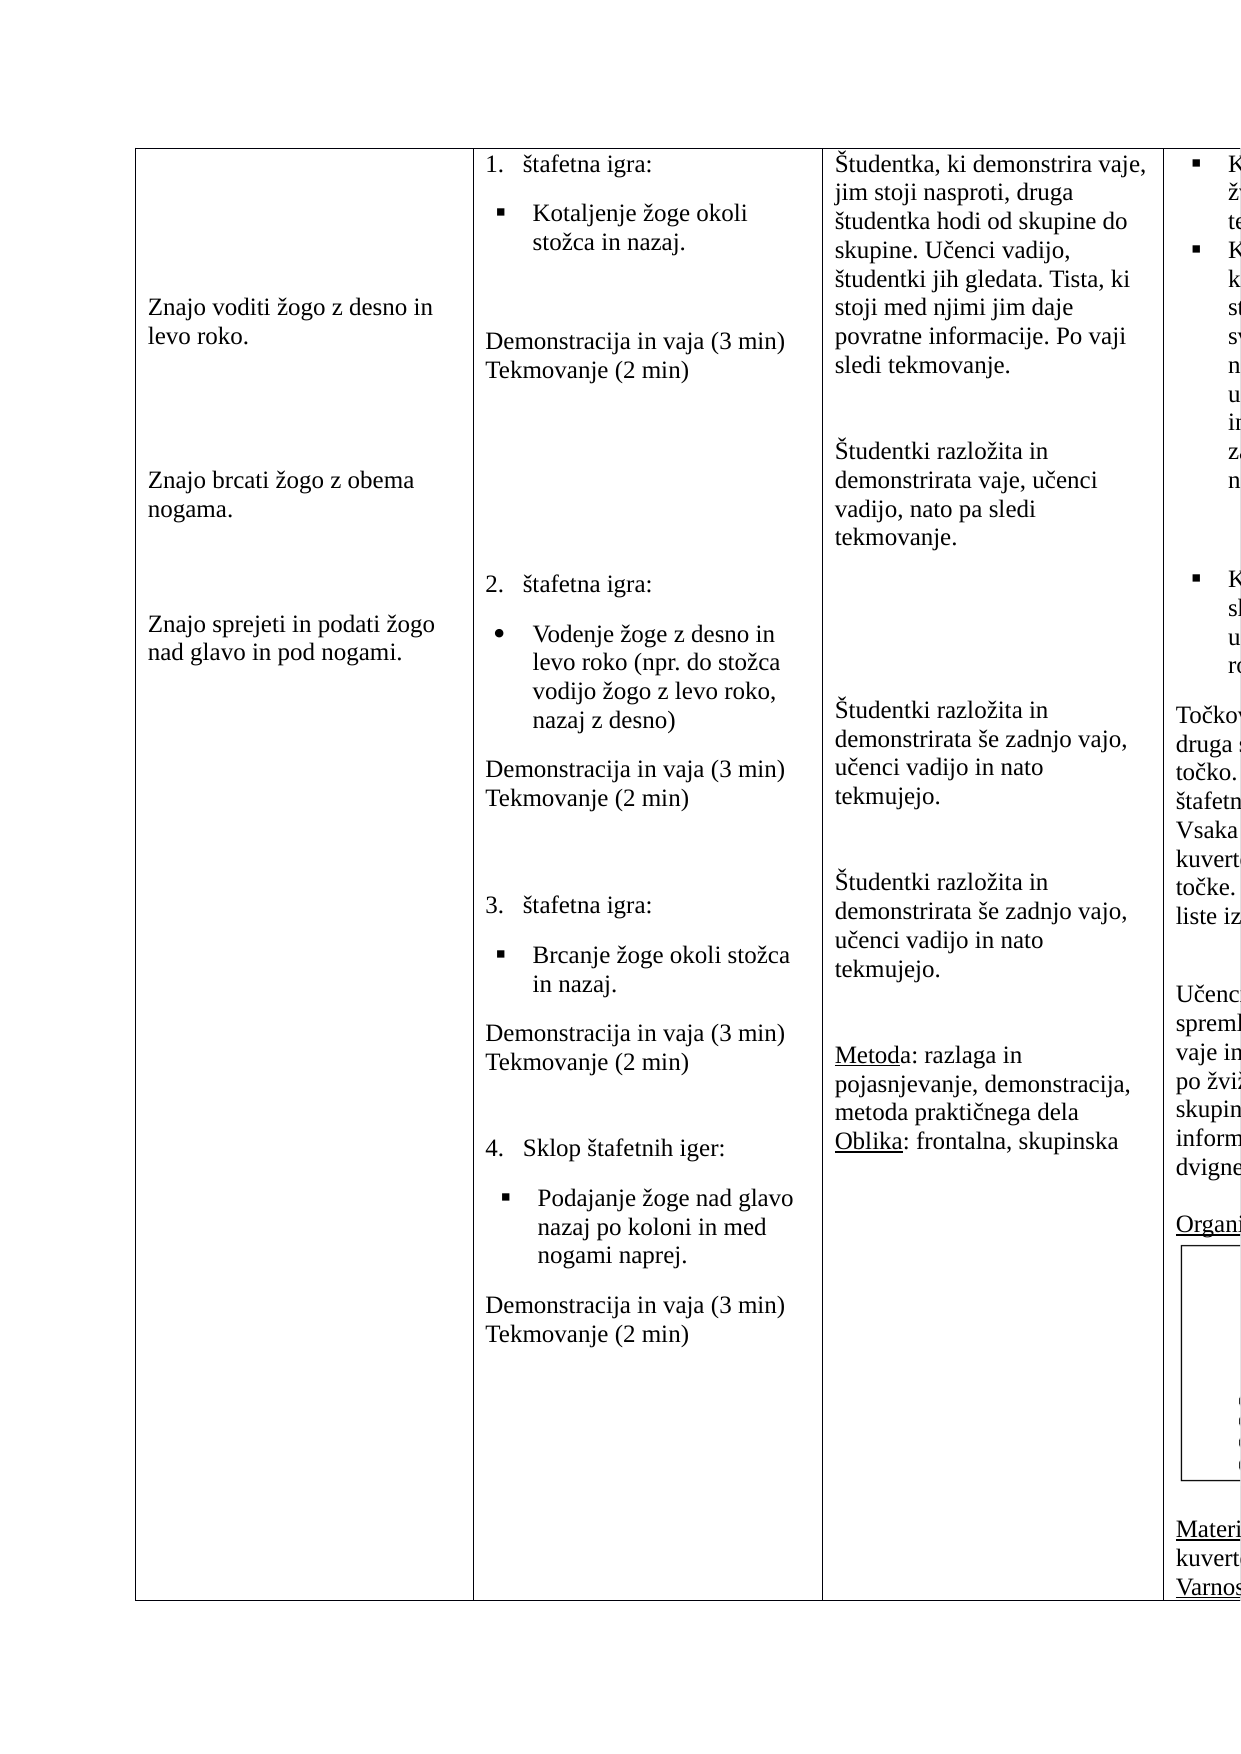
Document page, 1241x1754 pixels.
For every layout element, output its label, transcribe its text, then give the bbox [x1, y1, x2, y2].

table_cell Znajo voditi žogo z desno in levo roko. Znajo brcati žogo z obema nogama. Znajo sprejeti in podati žogo nad glavo in pod nogami. [136, 149, 473, 1600]
picture [1175, 1238, 1241, 1486]
table_cell Učilo: piščalka. Za vse štafetne igre veljajo naslednja pravila: Ko učenci zaslišijo žvižg piščali, se tekmovanje začne. Ko učenec pride do konca poligona, steče nazaj, okoli svoje skupine ter naslednjemu učencu poda žogo in šele takrat lahko začne izvajanje naslednji učenec. Ko pride zadnji učenec okoli svoje skupine in poda žogo prvemu učencu, vsi učenci skupine dvignejo roke. Točkovanje: Prva skupina dobi 3 točke, druga skupina 2 točki in tretja skupina 1 točko. Sledijo druga, tretja in četrta štafetna igra, točkovanje je enako. Vsaka skupina bo imela za seboj po eno kuverto, v katero bodo dajali pridobljene točke. Na koncu bo vsaka skupina vzela liste iz kuverte in preštela točke. Učenci stojijo v kolonah in pozorno spremljajo demonstracijo. Učenci vadijo vaje in tekmujejo. Tekmovanje se začne po žvižgu piščalke. Študentki gledata skupine in jim dajeta povratne informacije. Skupina, ki prva konča, dvigne roko. Organizacijska priprava: Materialna priprava: žoge, stožci, kuverte, listki s številkami Varnostna priprava: Učencem dava jasna navodila in vaje demonstrirava Učence opozoriva, da sledijo navodilom [1164, 149, 1240, 1600]
table_cell Učence razdelimo v 3 skupine. Stojijo v vrsti na črti. Nato se skupine postavijo v 3 kolone in začnemo z igrami. štafetna igra: Kotaljenje žoge okoli stožca in nazaj. Demonstracija in vaja (3 min) Tekmovanje (2 min) štafetna igra: Vodenje žoge z desno in levo roko (npr. do stožca vodijo žogo z levo roko, nazaj z desno) Demonstracija in vaja (3 min) Tekmovanje (2 min) štafetna igra: Brcanje žoge okoli stožca in nazaj. Demonstracija in vaja (3 min) Tekmovanje (2 min) Sklop štafetnih iger: Podajanje žoge nad glavo nazaj po koloni in med nogami naprej. Demonstracija in vaja (3 min) Tekmovanje (2 min) [474, 149, 822, 1600]
table_cell Študentka, ki demonstrira vaje, jim stoji nasproti, druga študentka hodi od skupine do skupine. Učenci vadijo, študentki jih gledata. Tista, ki stoji med njimi jim daje povratne informacije. Po vaji sledi tekmovanje. Študentki razložita in demonstrirata vaje, učenci vadijo, nato pa sledi tekmovanje. Študentki razložita in demonstrirata še zadnjo vajo, učenci vadijo in nato tekmujejo. Študentki razložita in demonstrirata še zadnjo vajo, učenci vadijo in nato tekmujejo. Metoda: razlaga in pojasnjevanje, demonstracija, metoda praktičnega dela Oblika: frontalna, skupinska [823, 149, 1163, 1600]
